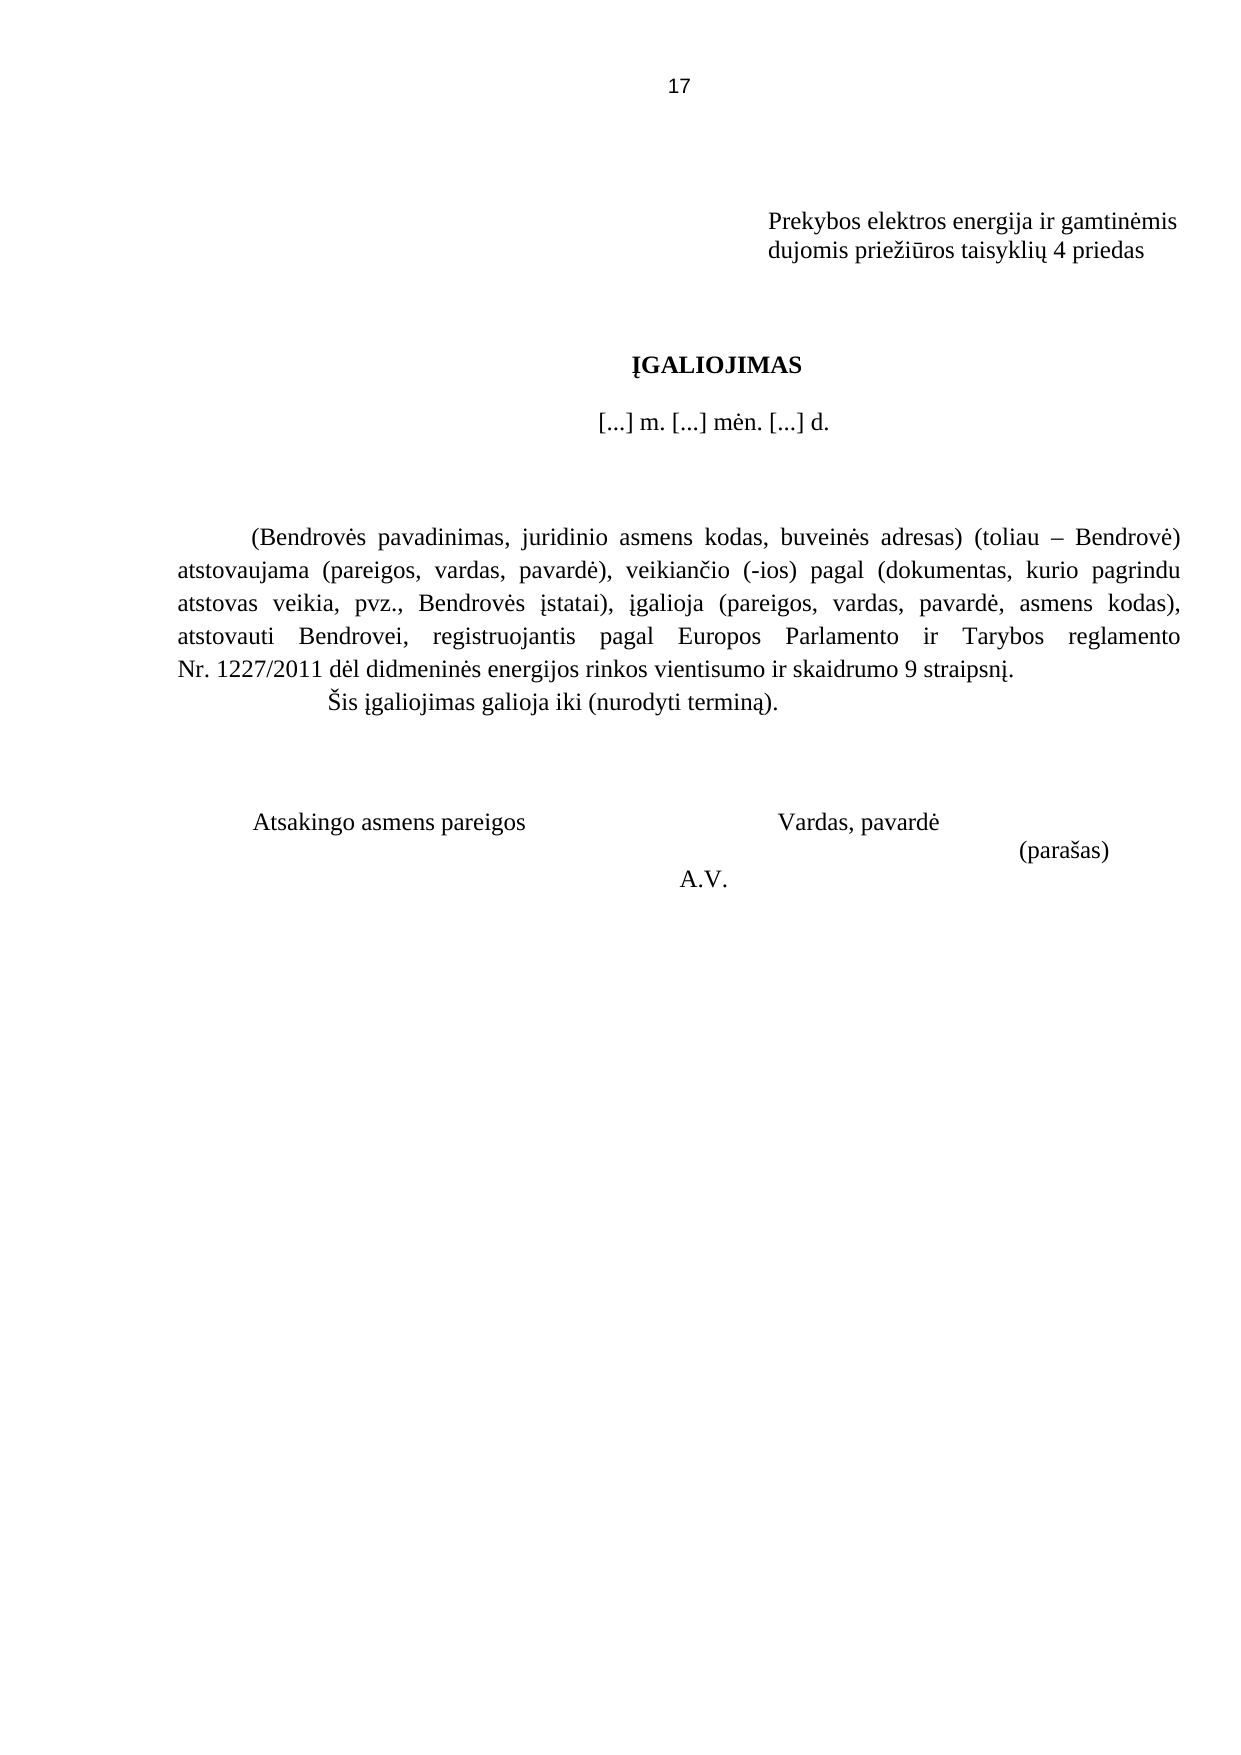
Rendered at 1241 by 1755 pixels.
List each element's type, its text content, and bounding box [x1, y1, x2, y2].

text Šis įgaliojimas galioja iki (nurodyti terminą). [177, 687, 1181, 716]
text Atsakingo asmens pareigos Vardas, pavardė [177, 807, 1181, 835]
text (parašas) [177, 835, 1181, 864]
text Prekybos elektros energija ir gamtinėmis [768, 206, 1181, 235]
text A.V. [177, 864, 1181, 893]
text ĮGALIOJIMAS [177, 350, 1181, 378]
text (Bendrovės pavadinimas, juridinio asmens kodas, buveinės adresas) (toliau – Bendrovė) atstovaujama (pareigos, vardas, pavardė), veikiančio (-ios) pagal (dokumentas, kurio pagrindu atstovas veikia, pvz., Bendrovės įstatai), įgalioja (pareigos, vardas, pavardė, asmens kodas), atstovauti Bendrovei, registruojantis pagal Europos Parlamento ir Tarybos reglamento Nr. 1227/2011 dėl didmeninės energijos rinkos vientisumo ir skaidrumo 9 straipsnį. [177, 522, 1181, 683]
text [...] m. [...] mėn. [...] d. [177, 407, 1181, 436]
text dujomis priežiūros taisyklių 4 priedas [768, 235, 1181, 263]
